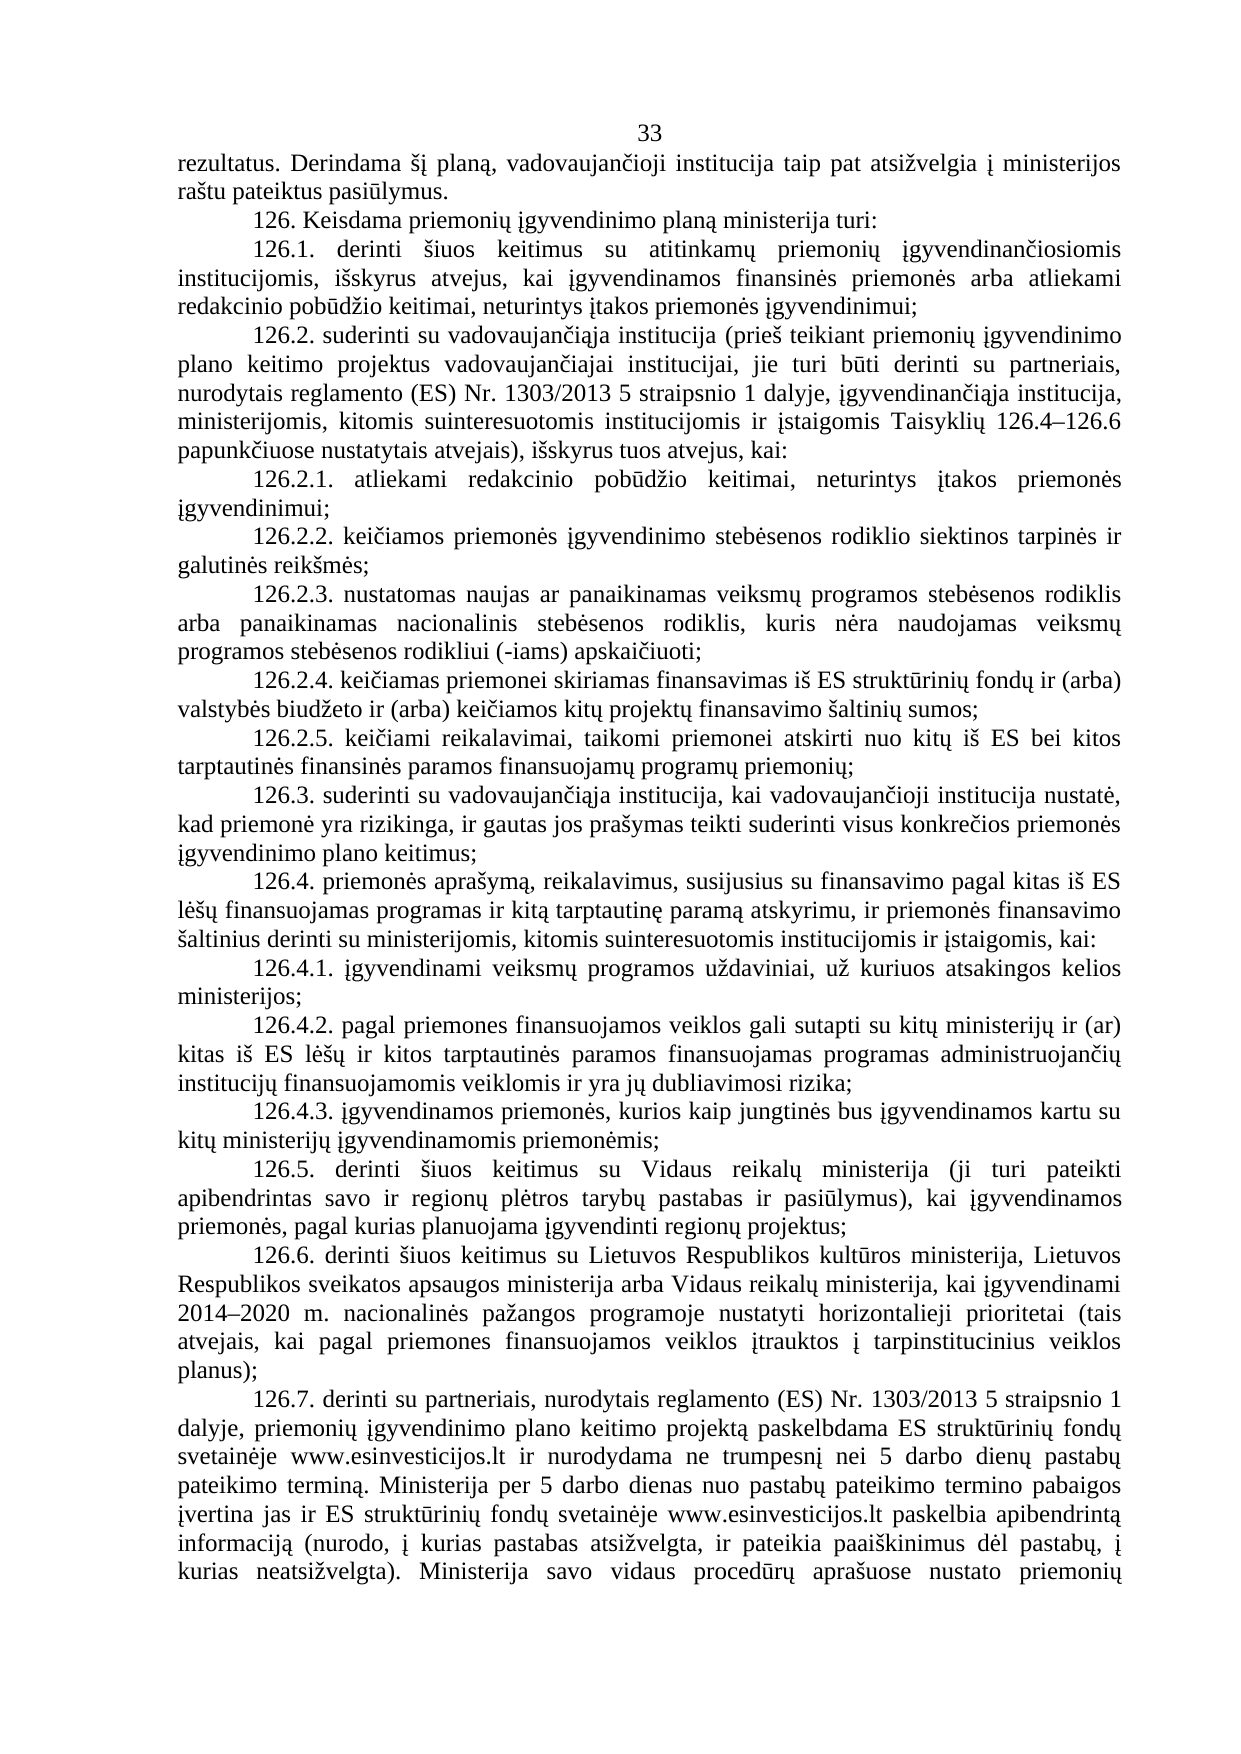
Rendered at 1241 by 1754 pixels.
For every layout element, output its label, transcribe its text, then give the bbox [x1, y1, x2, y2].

text rezultatus. Derindama šį planą, vadovaujančioji institucija taip pat atsižvelgia į ministerijos raštu pateiktus pasiūlymus. [177, 148, 1122, 205]
text 126.2.2. keičiamos priemonės įgyvendinimo stebėsenos rodiklio siektinos tarpinės ir galutinės reikšmės; [177, 521, 1122, 579]
text 126.4.2. pagal priemones finansuojamos veiklos gali sutapti su kitų ministerijų ir (ar) kitas iš ES lėšų ir kitos tarptautinės paramos finansuojamas programas administruojančių institucijų finansuojamomis veiklomis ir yra jų dubliavimosi rizika; [177, 1010, 1122, 1096]
text 126.2.4. keičiamas priemonei skiriamas finansavimas iš ES struktūrinių fondų ir (arba) valstybės biudžeto ir (arba) keičiamos kitų projektų finansavimo šaltinių sumos; [177, 665, 1122, 723]
text 126.2.1. atliekami redakcinio pobūdžio keitimai, neturintys įtakos priemonės įgyvendinimui; [177, 464, 1122, 521]
text 126.6. derinti šiuos keitimus su Lietuvos Respublikos kultūros ministerija, Lietuvos Respublikos sveikatos apsaugos ministerija arba Vidaus reikalų ministerija, kai įgyvendinami 2014–2020 m. nacionalinės pažangos programoje nustatyti horizontalieji prioritetai (tais atvejais, kai pagal priemones finansuojamos veiklos įtrauktos į tarpinstitucinius veiklos planus); [177, 1240, 1122, 1384]
text 126.4.1. įgyvendinami veiksmų programos uždaviniai, už kuriuos atsakingos kelios ministerijos; [177, 953, 1122, 1010]
text 126.2.3. nustatomas naujas ar panaikinamas veiksmų programos stebėsenos rodiklis arba panaikinamas nacionalinis stebėsenos rodiklis, kuris nėra naudojamas veiksmų programos stebėsenos rodikliui (-iams) apskaičiuoti; [177, 579, 1122, 665]
text 126.7. derinti su partneriais, nurodytais reglamento (ES) Nr. 1303/2013 5 straipsnio 1 dalyje, priemonių įgyvendinimo plano keitimo projektą paskelbdama ES struktūrinių fondų svetainėje www.esinvesticijos.lt ir nurodydama ne trumpesnį nei 5 darbo dienų pastabų pateikimo terminą. Ministerija per 5 darbo dienas nuo pastabų pateikimo termino pabaigos įvertina jas ir ES struktūrinių fondų svetainėje www.esinvesticijos.lt paskelbia apibendrintą informaciją (nurodo, į kurias pastabas atsižvelgta, ir pateikia paaiškinimus dėl pastabų, į kurias neatsižvelgta). Ministerija savo vidaus procedūrų aprašuose nustato priemonių [177, 1384, 1122, 1585]
text 126.3. suderinti su vadovaujančiąja institucija, kai vadovaujančioji institucija nustatė, kad priemonė yra rizikinga, ir gautas jos prašymas teikti suderinti visus konkrečios priemonės įgyvendinimo plano keitimus; [177, 780, 1122, 866]
text 126.1. derinti šiuos keitimus su atitinkamų priemonių įgyvendinančiosiomis institucijomis, išskyrus atvejus, kai įgyvendinamos finansinės priemonės arba atliekami redakcinio pobūdžio keitimai, neturintys įtakos priemonės įgyvendinimui; [177, 234, 1122, 320]
text 126.2.5. keičiami reikalavimai, taikomi priemonei atskirti nuo kitų iš ES bei kitos tarptautinės finansinės paramos finansuojamų programų priemonių; [177, 723, 1122, 780]
text 126.4. priemonės aprašymą, reikalavimus, susijusius su finansavimo pagal kitas iš ES lėšų finansuojamas programas ir kitą tarptautinę paramą atskyrimu, ir priemonės finansavimo šaltinius derinti su ministerijomis, kitomis suinteresuotomis institucijomis ir įstaigomis, kai: [177, 866, 1122, 953]
text 126.4.3. įgyvendinamos priemonės, kurios kaip jungtinės bus įgyvendinamos kartu su kitų ministerijų įgyvendinamomis priemonėmis; [177, 1096, 1122, 1154]
text 126.2. suderinti su vadovaujančiąja institucija (prieš teikiant priemonių įgyvendinimo plano keitimo projektus vadovaujančiajai institucijai, jie turi būti derinti su partneriais, nurodytais reglamento (ES) Nr. 1303/2013 5 straipsnio 1 dalyje, įgyvendinančiąja institucija, ministerijomis, kitomis suinteresuotomis institucijomis ir įstaigomis Taisyklių 126.4–126.6 papunkčiuose nustatytais atvejais), išskyrus tuos atvejus, kai: [177, 320, 1122, 464]
text 126.5. derinti šiuos keitimus su Vidaus reikalų ministerija (ji turi pateikti apibendrintas savo ir regionų plėtros tarybų pastabas ir pasiūlymus), kai įgyvendinamos priemonės, pagal kurias planuojama įgyvendinti regionų projektus; [177, 1154, 1122, 1240]
text 126. Keisdama priemonių įgyvendinimo planą ministerija turi: [177, 205, 1122, 234]
